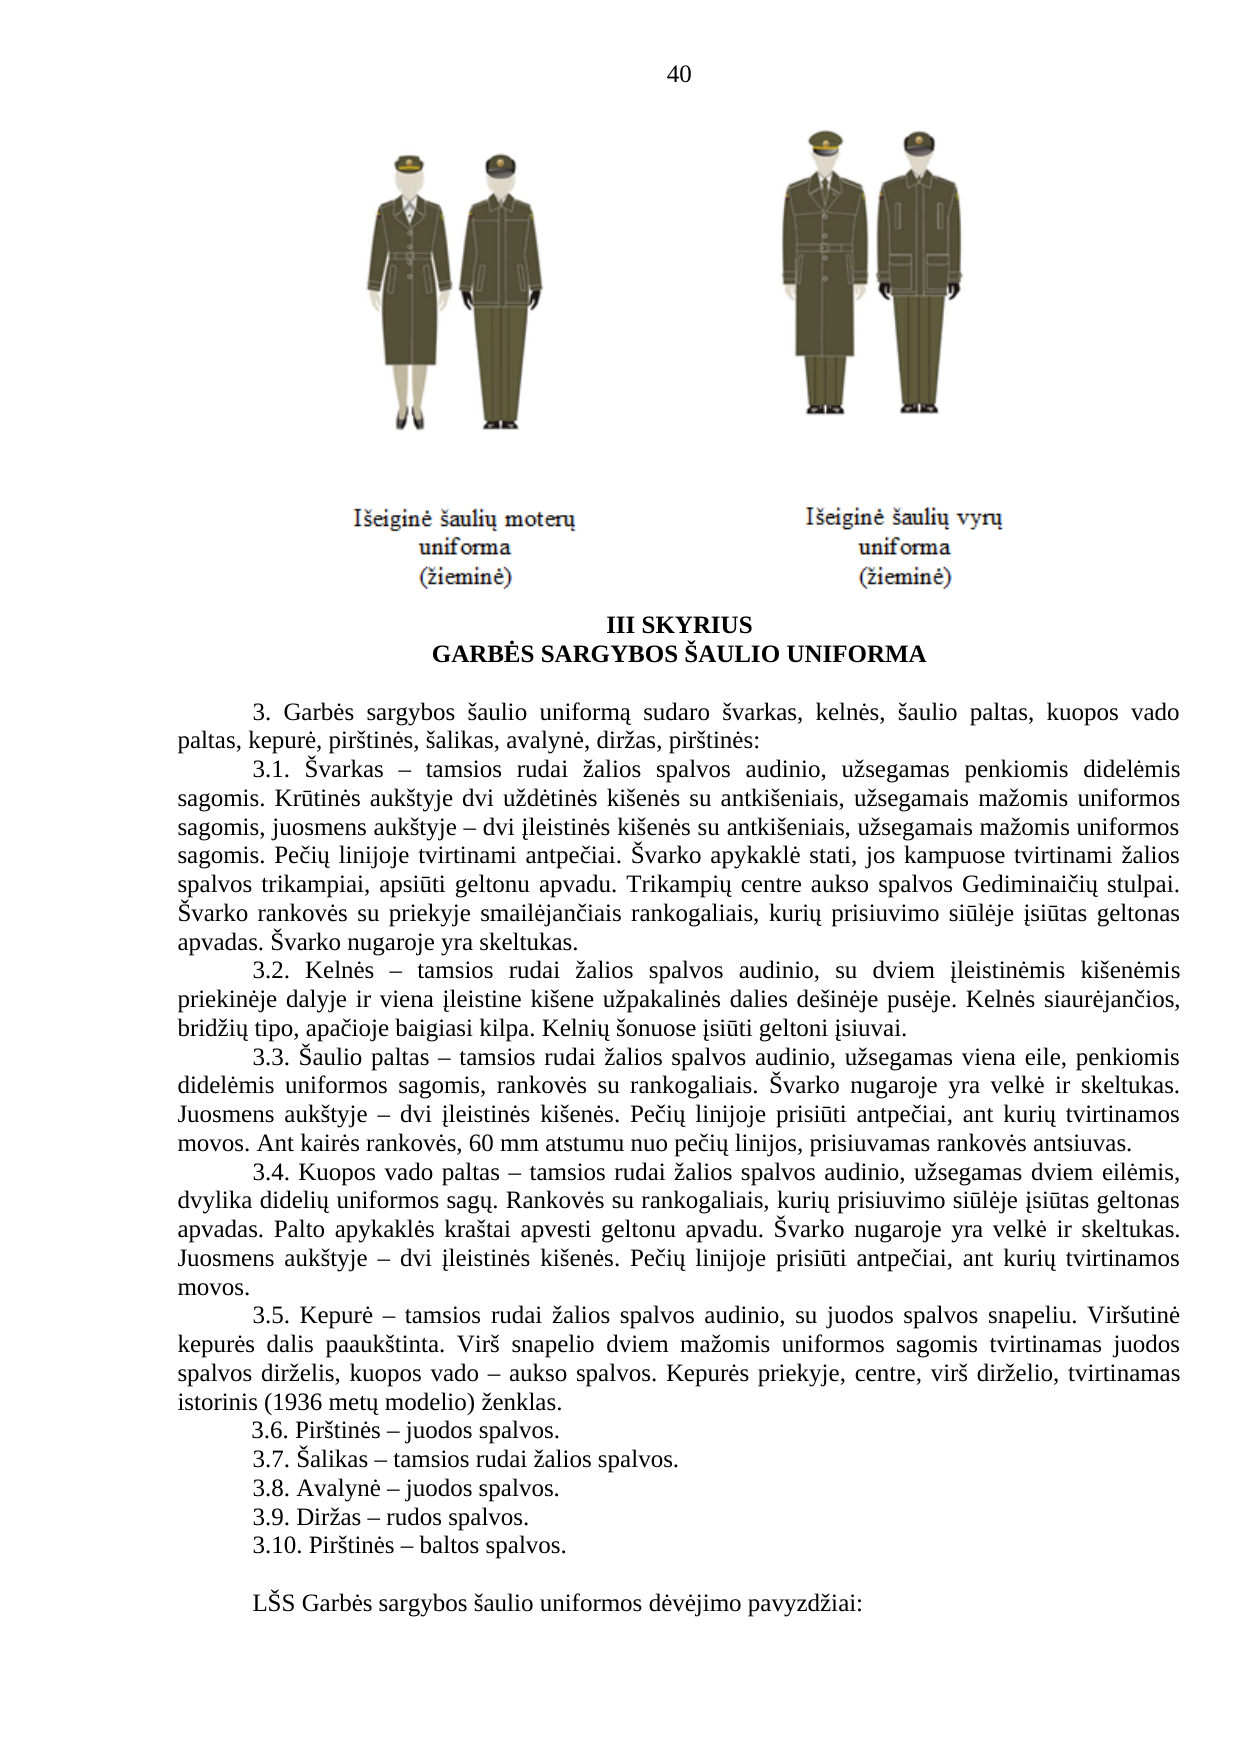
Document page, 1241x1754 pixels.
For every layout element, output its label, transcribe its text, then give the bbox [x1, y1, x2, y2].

text III SKYRIUS [177, 610, 1181, 639]
text 3.8. Avalynė – juodos spalvos. [177, 1473, 1181, 1502]
text 3.7. Šalikas – tamsios rudai žalios spalvos. [177, 1444, 1181, 1473]
text 3.1. Švarkas – tamsios rudai žalios spalvos audinio, užsegamas penkiomis didelėmis sagomis. Krūtinės aukštyje dvi uždėtinės kišenės su antkišeniais, užsegamais mažomis uniformos sagomis, juosmens aukštyje – dvi įleistinės kišenės su antkišeniais, užsegamais mažomis uniformos sagomis. Pečių linijoje tvirtinami antpečiai. Švarko apykaklė stati, jos kampuose tvirtinami žalios spalvos trikampiai, apsiūti geltonu apvadu. Trikampių centre aukso spalvos Gediminaičių stulpai. Švarko rankovės su priekyje smailėjančiais rankogaliais, kurių prisiuvimo siūlėje įsiūtas geltonas apvadas. Švarko nugaroje yra skeltukas. [177, 754, 1181, 955]
text 3.4. Kuopos vado paltas – tamsios rudai žalios spalvos audinio, užsegamas dviem eilėmis, dvylika didelių uniformos sagų. Rankovės su rankogaliais, kurių prisiuvimo siūlėje įsiūtas geltonas apvadas. Palto apykaklės kraštai apvesti geltonu apvadu. Švarko nugaroje yra velkė ir skeltukas. Juosmens aukštyje – dvi įleistinės kišenės. Pečių linijoje prisiūti antpečiai, ant kurių tvirtinamos movos. [177, 1157, 1181, 1300]
text GARBĖS SARGYBOS ŠAULIO UNIFORMA [177, 639, 1181, 668]
text 3.6. Pirštinės – juodos spalvos. [177, 1415, 1181, 1444]
text 3.3. Šaulio paltas – tamsios rudai žalios spalvos audinio, užsegamas viena eile, penkiomis didelėmis uniformos sagomis, rankovės su rankogaliais. Švarko nugaroje yra velkė ir skeltukas. Juosmens aukštyje – dvi įleistinės kišenės. Pečių linijoje prisiūti antpečiai, ant kurių tvirtinamos movos. Ant kairės rankovės, 60 mm atstumu nuo pečių linijos, prisiuvamas rankovės antsiuvas. [177, 1042, 1181, 1157]
text 3.2. Kelnės – tamsios rudai žalios spalvos audinio, su dviem įleistinėmis kišenėmis priekinėje dalyje ir viena įleistine kišene užpakalinės dalies dešinėje pusėje. Kelnės siaurėjančios, bridžių tipo, apačioje baigiasi kilpa. Kelnių šonuose įsiūti geltoni įsiuvai. [177, 955, 1181, 1042]
text 3.9. Diržas – rudos spalvos. [177, 1502, 1181, 1530]
text 3. Garbės sargybos šaulio uniformą sudaro švarkas, kelnės, šaulio paltas, kuopos vado paltas, kepurė, pirštinės, šalikas, avalynė, diržas, pirštinės: [177, 697, 1181, 754]
text 3.10. Pirštinės – baltos spalvos. [177, 1530, 1181, 1559]
text 3.5. Kepurė – tamsios rudai žalios spalvos audinio, su juodos spalvos snapeliu. Viršutinė kepurės dalis paaukštinta. Virš snapelio dviem mažomis uniformos sagomis tvirtinamas juodos spalvos dirželis, kuopos vado – aukso spalvos. Kepurės priekyje, centre, virš dirželio, tvirtinamas istorinis (1936 metų modelio) ženklas. [177, 1300, 1181, 1415]
text LŠS Garbės sargybos šaulio uniformos dėvėjimo pavyzdžiai: [177, 1588, 1181, 1617]
